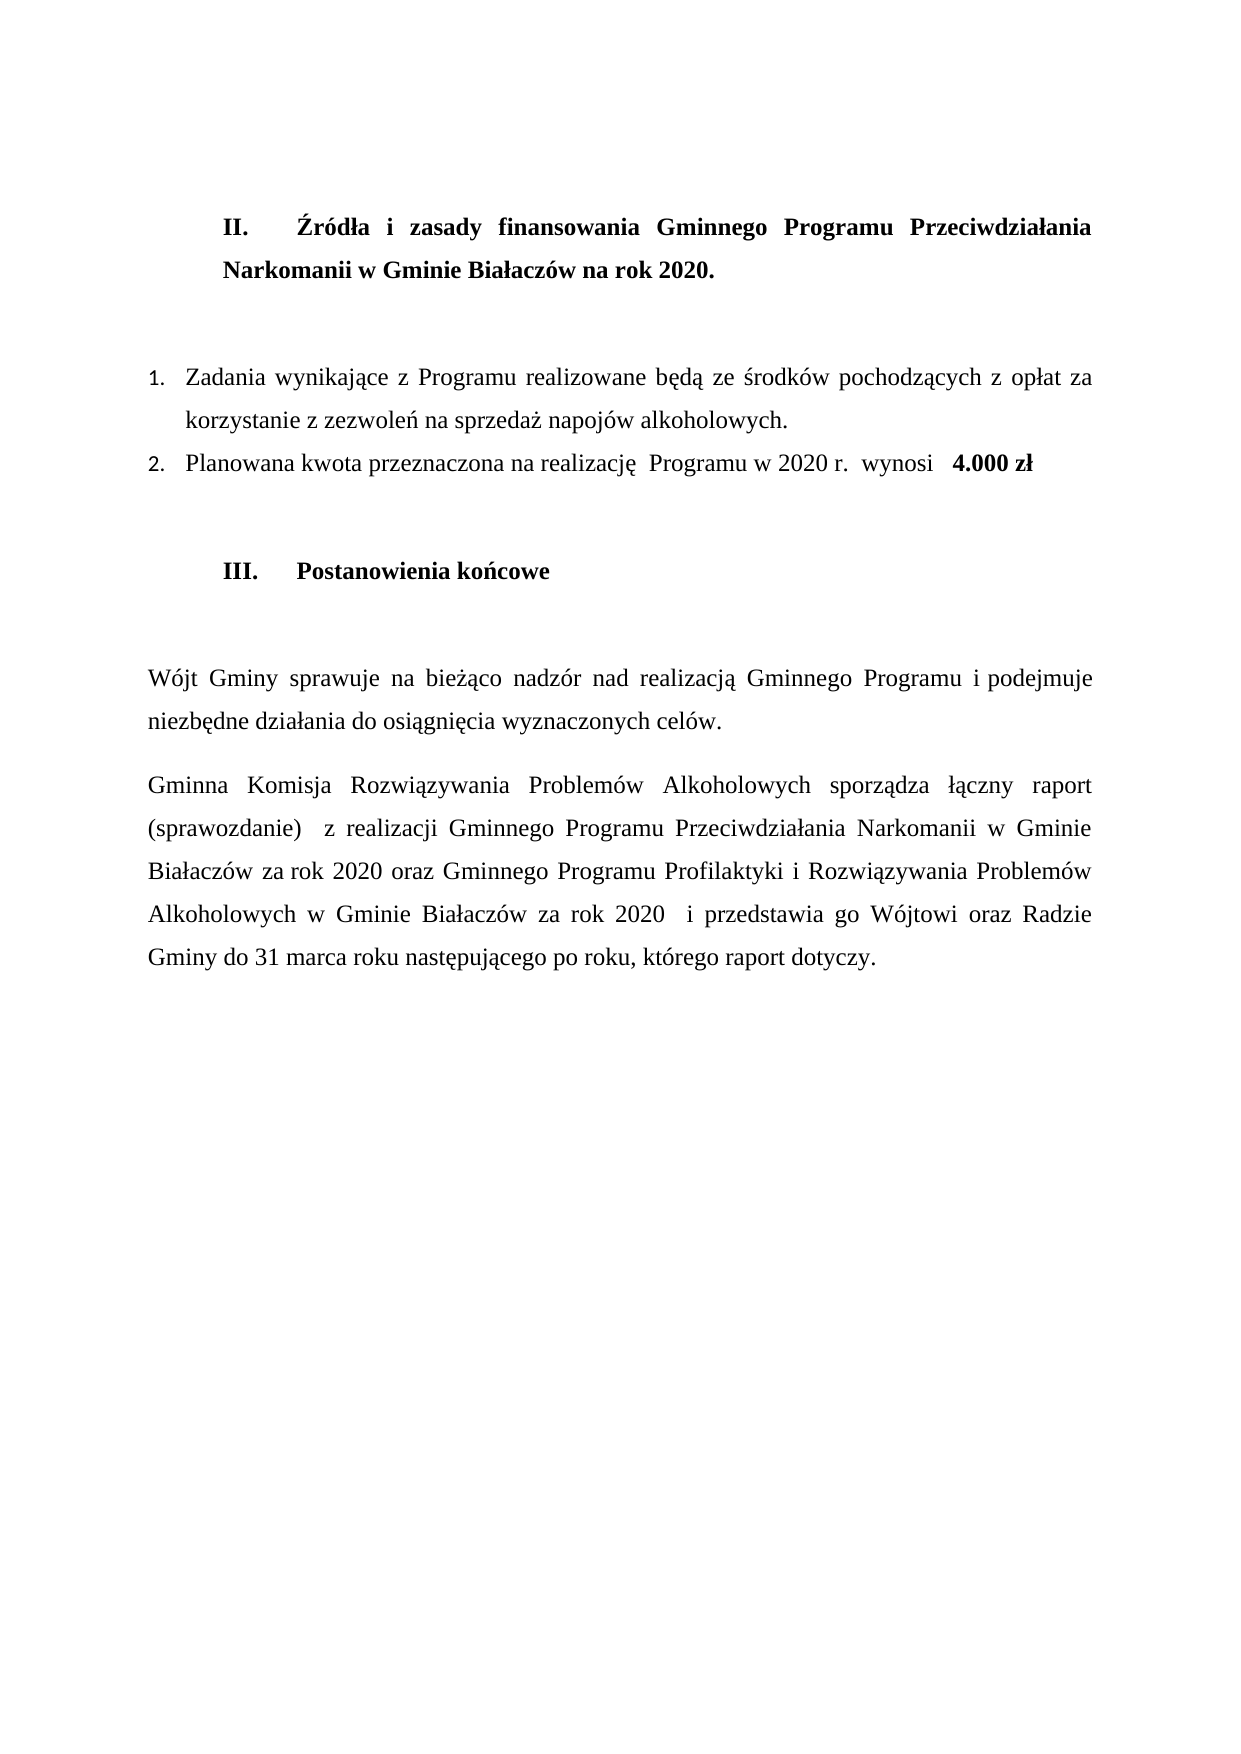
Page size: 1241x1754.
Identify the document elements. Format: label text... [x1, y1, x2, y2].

list Źródła i zasady finansowania Gminnego Programu Przeciwdziałania Narkomanii w Gminie Białaczów na rok 2020. [223, 212, 1093, 283]
list Postanowienia końcowe [223, 556, 1093, 584]
text Wójt Gminy sprawuje na bieżąco nadzór nad realizacją Gminnego Programu i podejmuje niezbędne działania do osiągnięcia wyznaczonych celów. [148, 663, 1093, 735]
list Zadania wynikające z Programu realizowane będą ze środków pochodzących z opłat za korzystanie z zezwoleń na sprzedaż napojów alkoholowych. [148, 362, 1093, 434]
list Planowana kwota przeznaczona na realizację Programu w 2020 r. wynosi 4.000 zł [148, 448, 1093, 477]
text Gminna Komisja Rozwiązywania Problemów Alkoholowych sporządza łączny raport (sprawozdanie) z realizacji Gminnego Programu Przeciwdziałania Narkomanii w Gminie Białaczów za rok 2020 oraz Gminnego Programu Profilaktyki i Rozwiązywania Problemów Alkoholowych w Gminie Białaczów za rok 2020 i przedstawia go Wójtowi oraz Radzie Gminy do 31 marca roku następującego po roku, którego raport dotyczy. [148, 770, 1093, 971]
